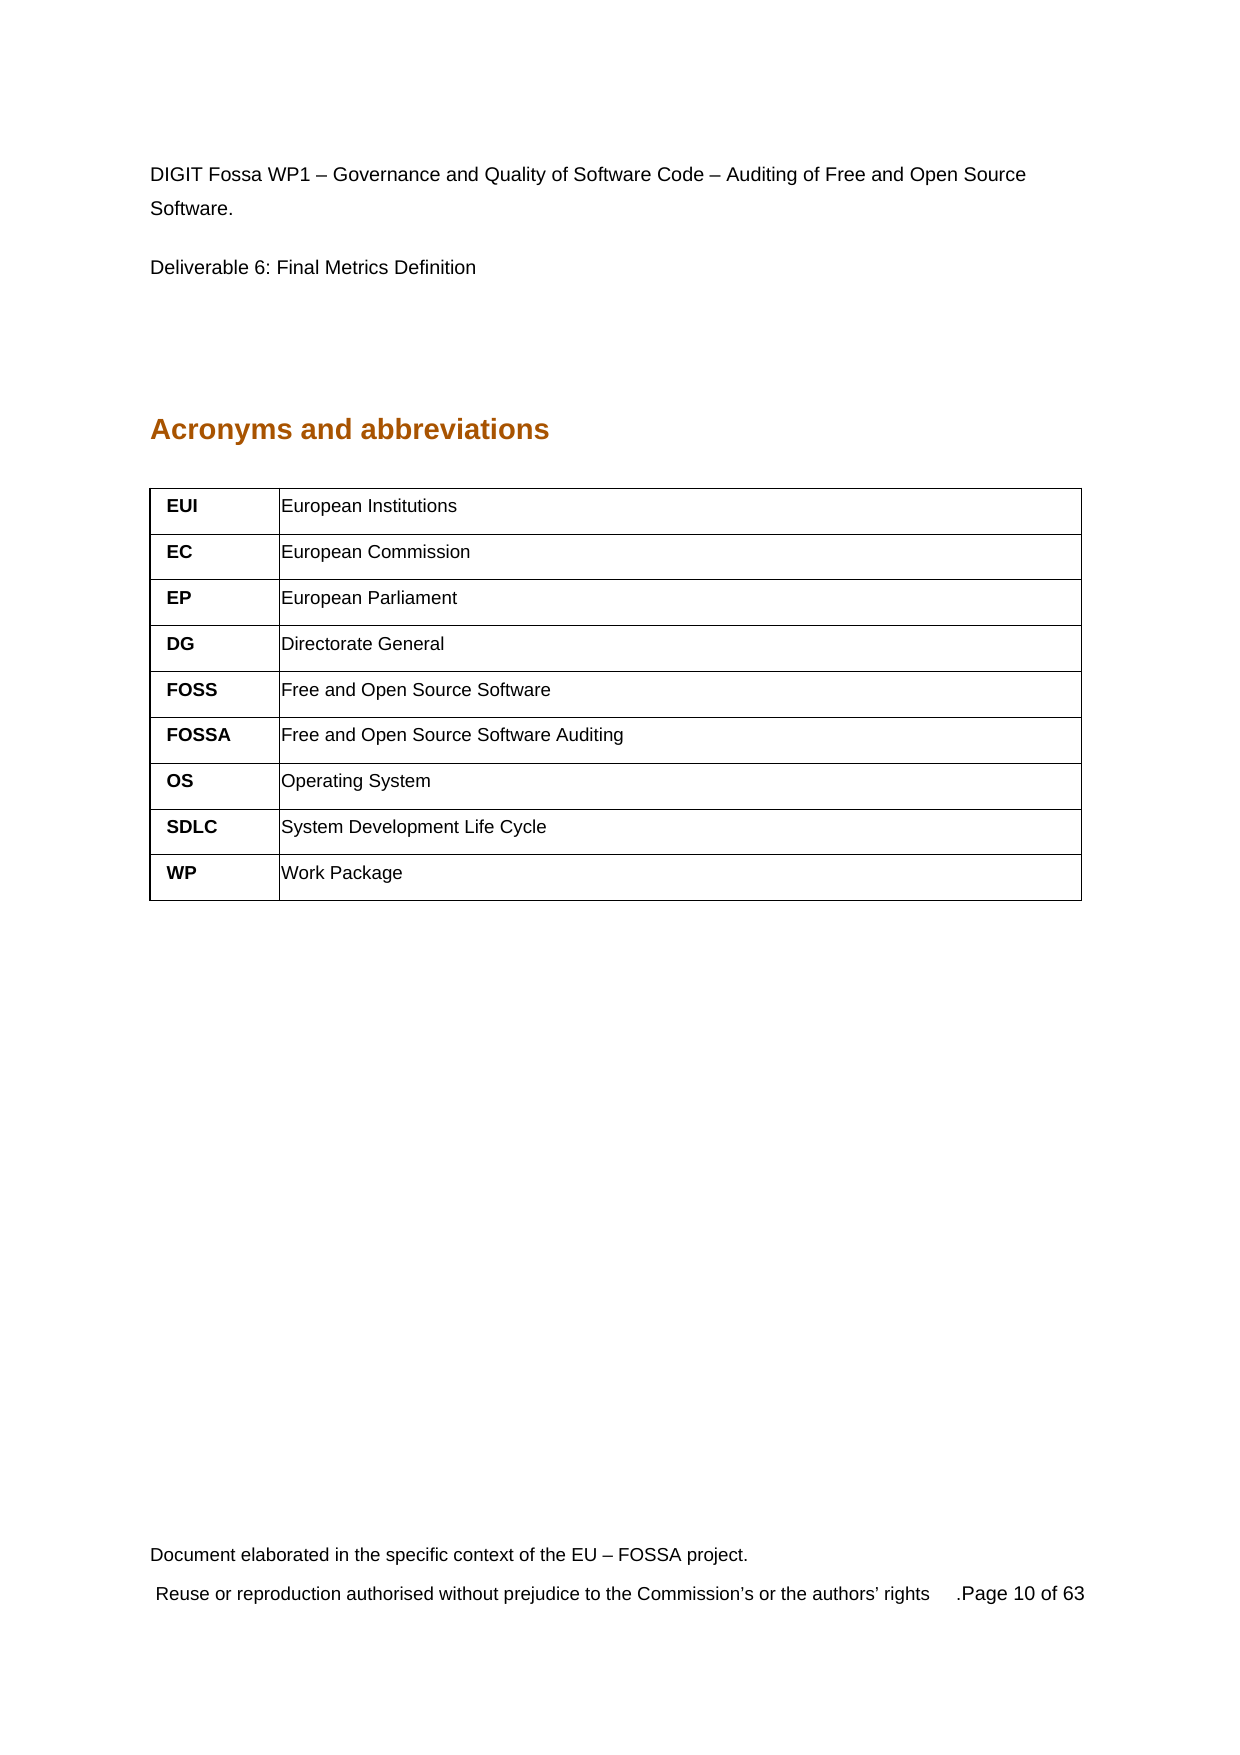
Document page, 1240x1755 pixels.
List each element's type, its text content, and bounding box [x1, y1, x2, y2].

table_header European Institutions [280, 489, 1081, 533]
table_cell DG [151, 626, 279, 671]
table_cell FOSS [151, 672, 279, 717]
table_cell SDLC [151, 810, 279, 854]
table_cell EC [151, 535, 279, 579]
table_cell System Development Life Cycle [280, 810, 1081, 854]
table_cell Directorate General [280, 626, 1081, 671]
table_cell Free and Open Source Software [280, 672, 1081, 717]
table_cell Operating System [280, 764, 1081, 808]
table_cell FOSSA [151, 718, 279, 763]
table_cell OS [151, 764, 279, 808]
text Acronyms and abbreviations [150, 412, 1090, 446]
table_cell WP [151, 855, 279, 900]
table_cell EP [151, 580, 279, 625]
table_cell Free and Open Source Software Auditing [280, 718, 1081, 763]
table_cell Work Package [280, 855, 1081, 900]
table_cell European Commission [280, 535, 1081, 579]
table_cell European Parliament [280, 580, 1081, 625]
table_header EUI [151, 489, 279, 533]
